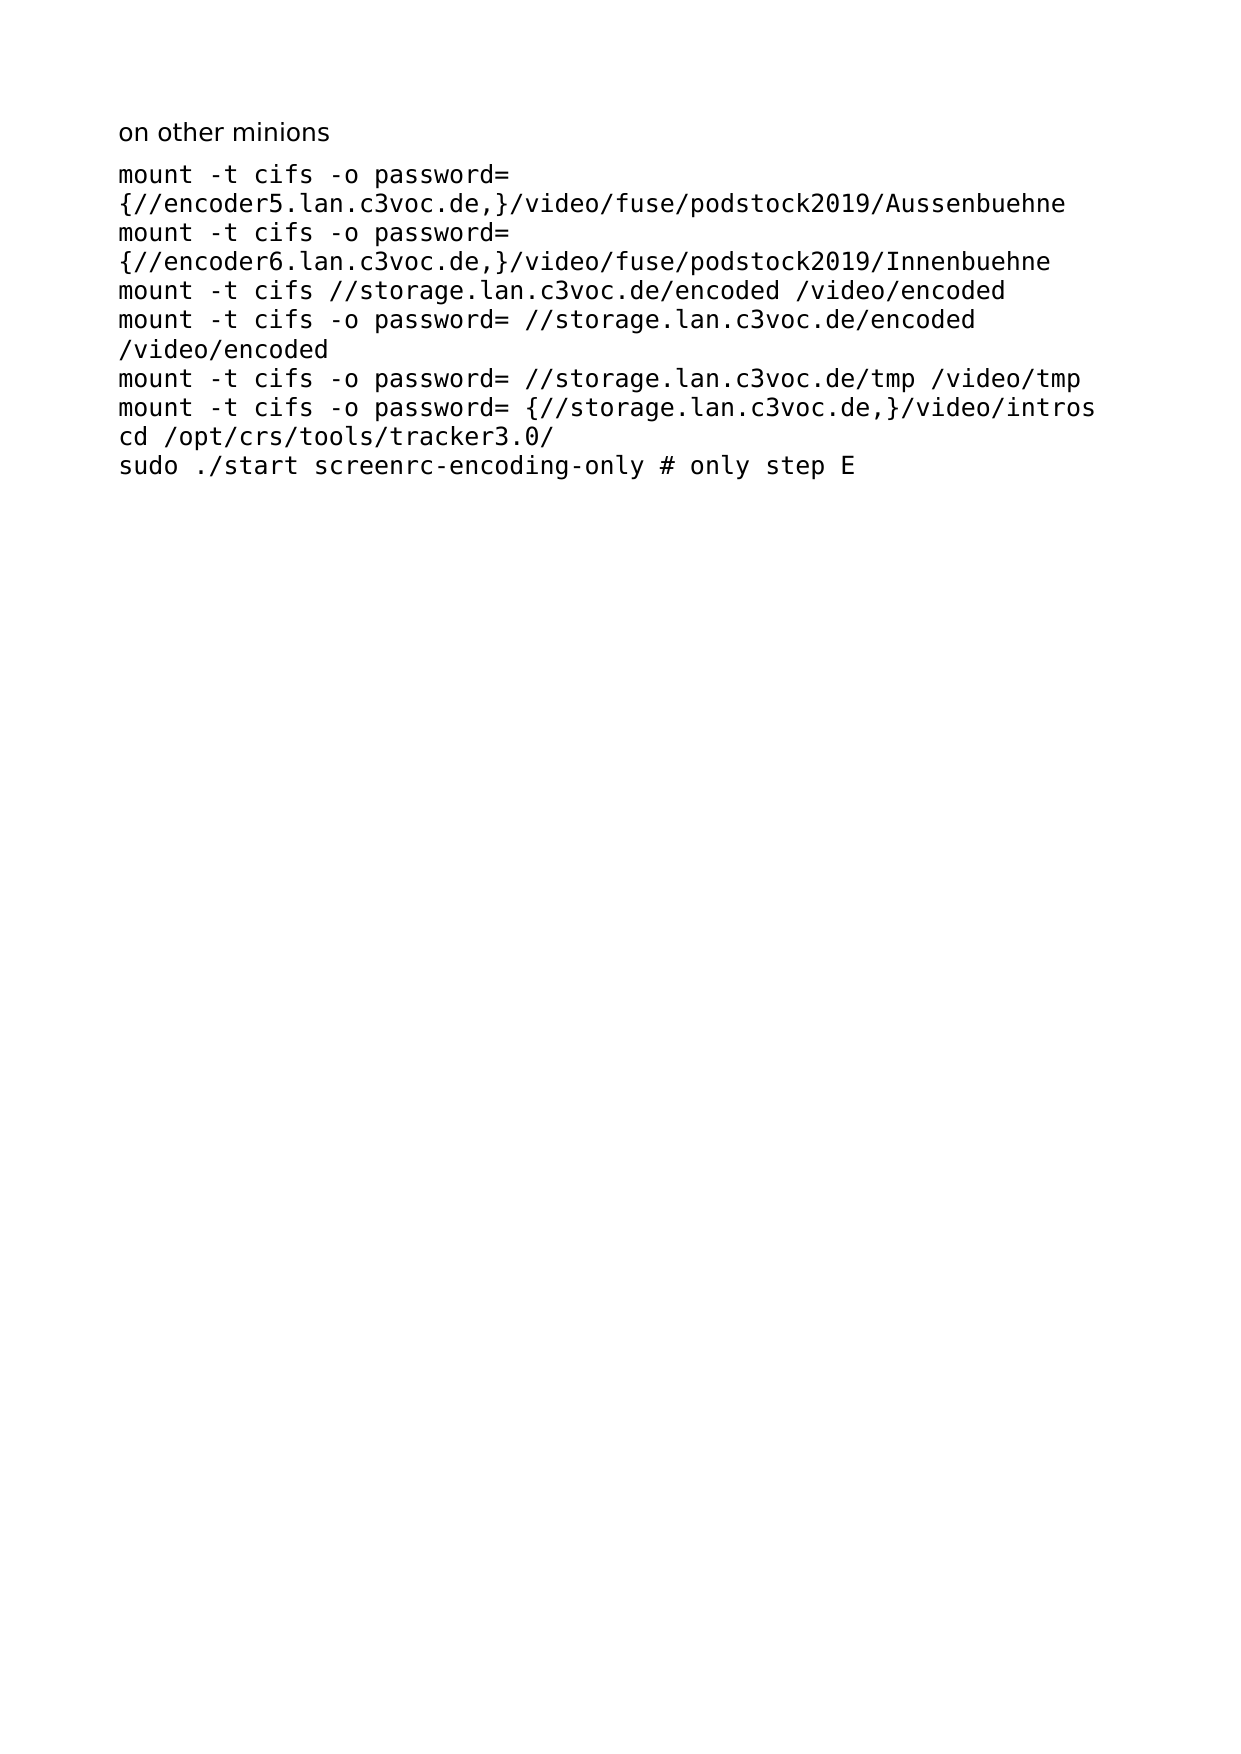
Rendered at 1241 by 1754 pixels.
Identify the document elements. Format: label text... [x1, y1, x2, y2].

text on other minions [118, 118, 1122, 147]
text mount -t cifs -o password= {//encoder5.lan.c3voc.de,}/video/fuse/podstock2019/Aussenbuehne mount -t cifs -o password= {//encoder6.lan.c3voc.de,}/video/fuse/podstock2019/Innenbuehne mount -t cifs //storage.lan.c3voc.de/encoded /video/encoded mount -t cifs -o password= //storage.lan.c3voc.de/encoded /video/encoded mount -t cifs -o password= //storage.lan.c3voc.de/tmp /video/tmp mount -t cifs -o password= {//storage.lan.c3voc.de,}/video/intros cd /opt/crs/tools/tracker3.0/ sudo ./start screenrc-encoding-only # only step E [118, 160, 1122, 481]
